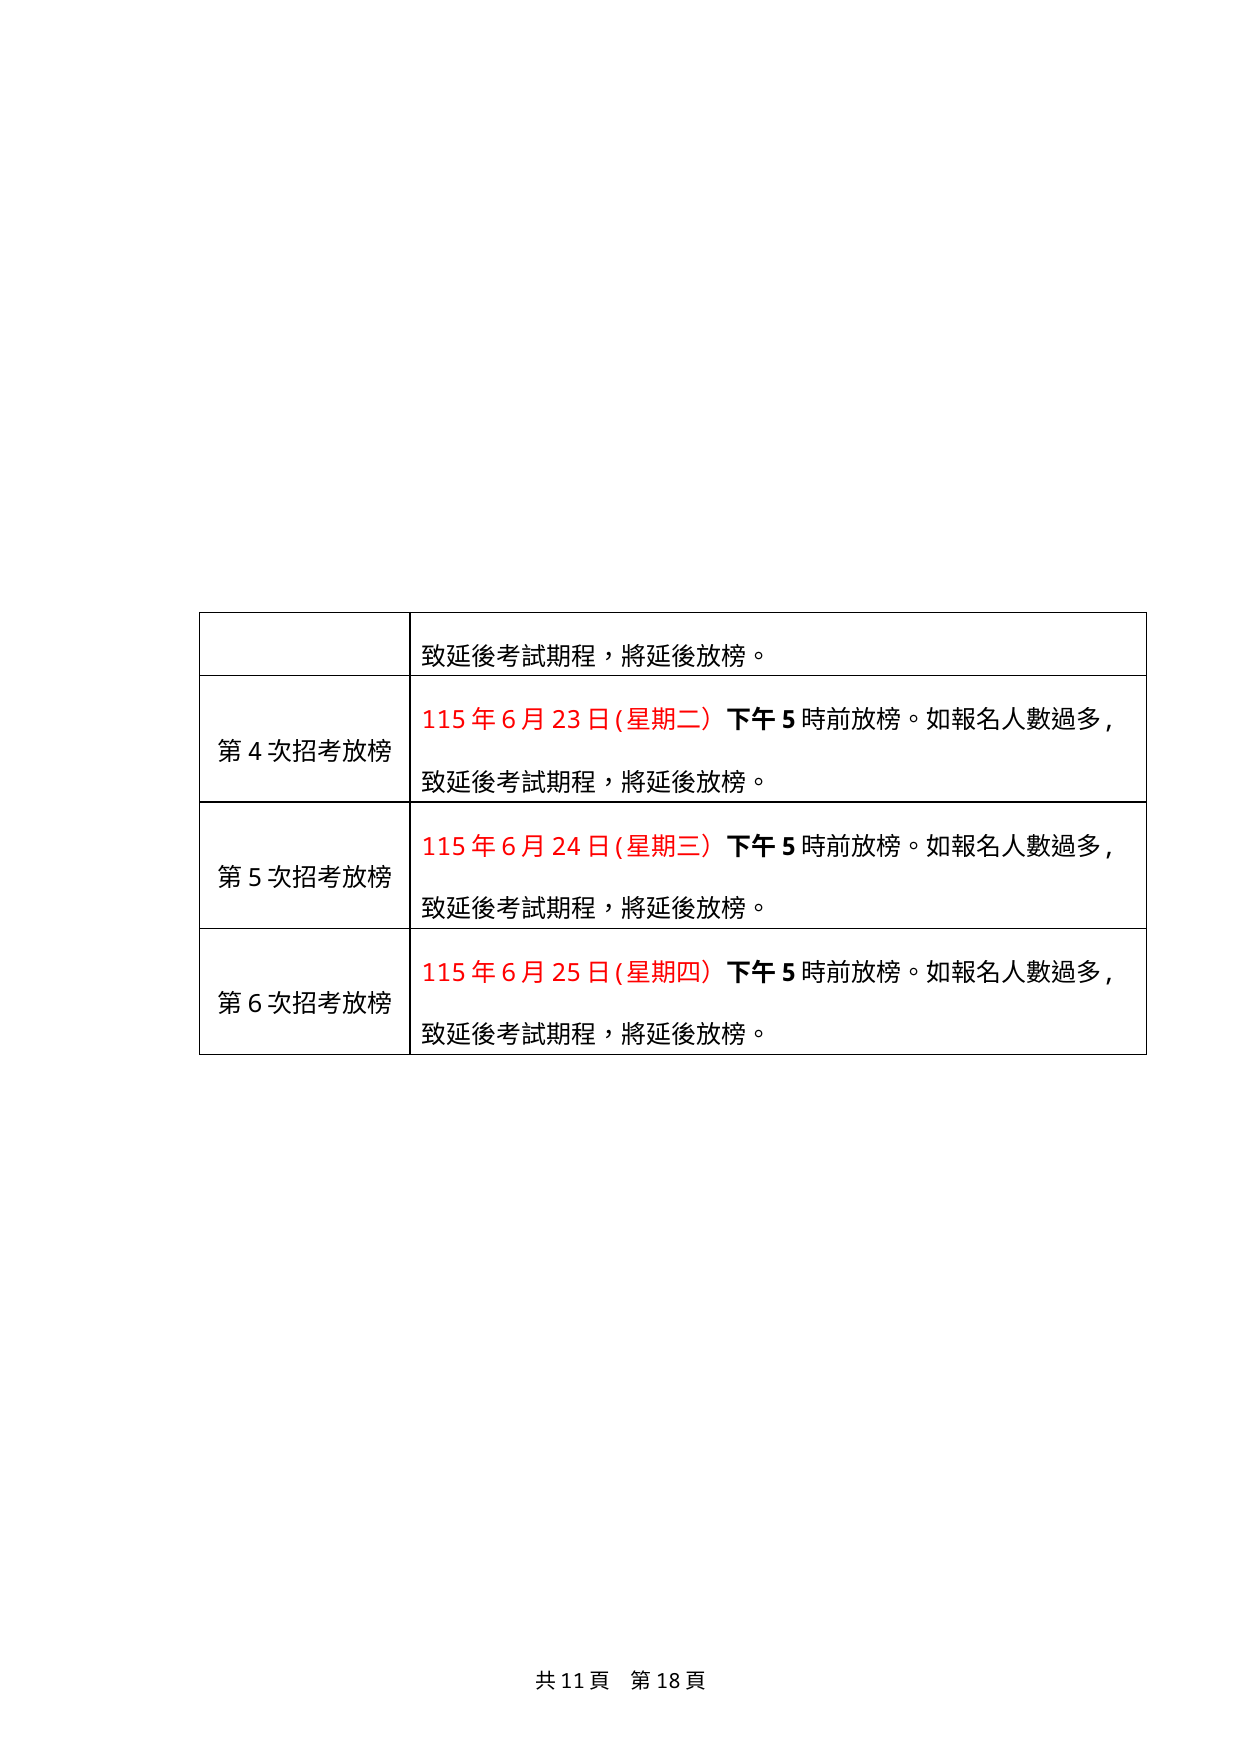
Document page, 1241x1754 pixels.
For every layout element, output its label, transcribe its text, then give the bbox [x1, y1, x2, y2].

table_cell [200, 613, 409, 675]
table_cell 致延後考試期程，將延後放榜。 [411, 613, 1146, 675]
table_cell 第6次招考放榜 [200, 929, 409, 1053]
table_cell 115年6月24日(星期三）下午5時前放榜。如報名人數過多,致延後考試期程，將延後放榜。 [411, 803, 1146, 927]
table_cell 115年6月25日(星期四）下午5時前放榜。如報名人數過多,致延後考試期程，將延後放榜。 [411, 929, 1146, 1053]
table_cell 第4次招考放榜 [200, 676, 409, 801]
table_cell 第5次招考放榜 [200, 803, 409, 927]
table_cell 115年6月23日(星期二）下午5時前放榜。如報名人數過多,致延後考試期程，將延後放榜。 [411, 676, 1146, 801]
